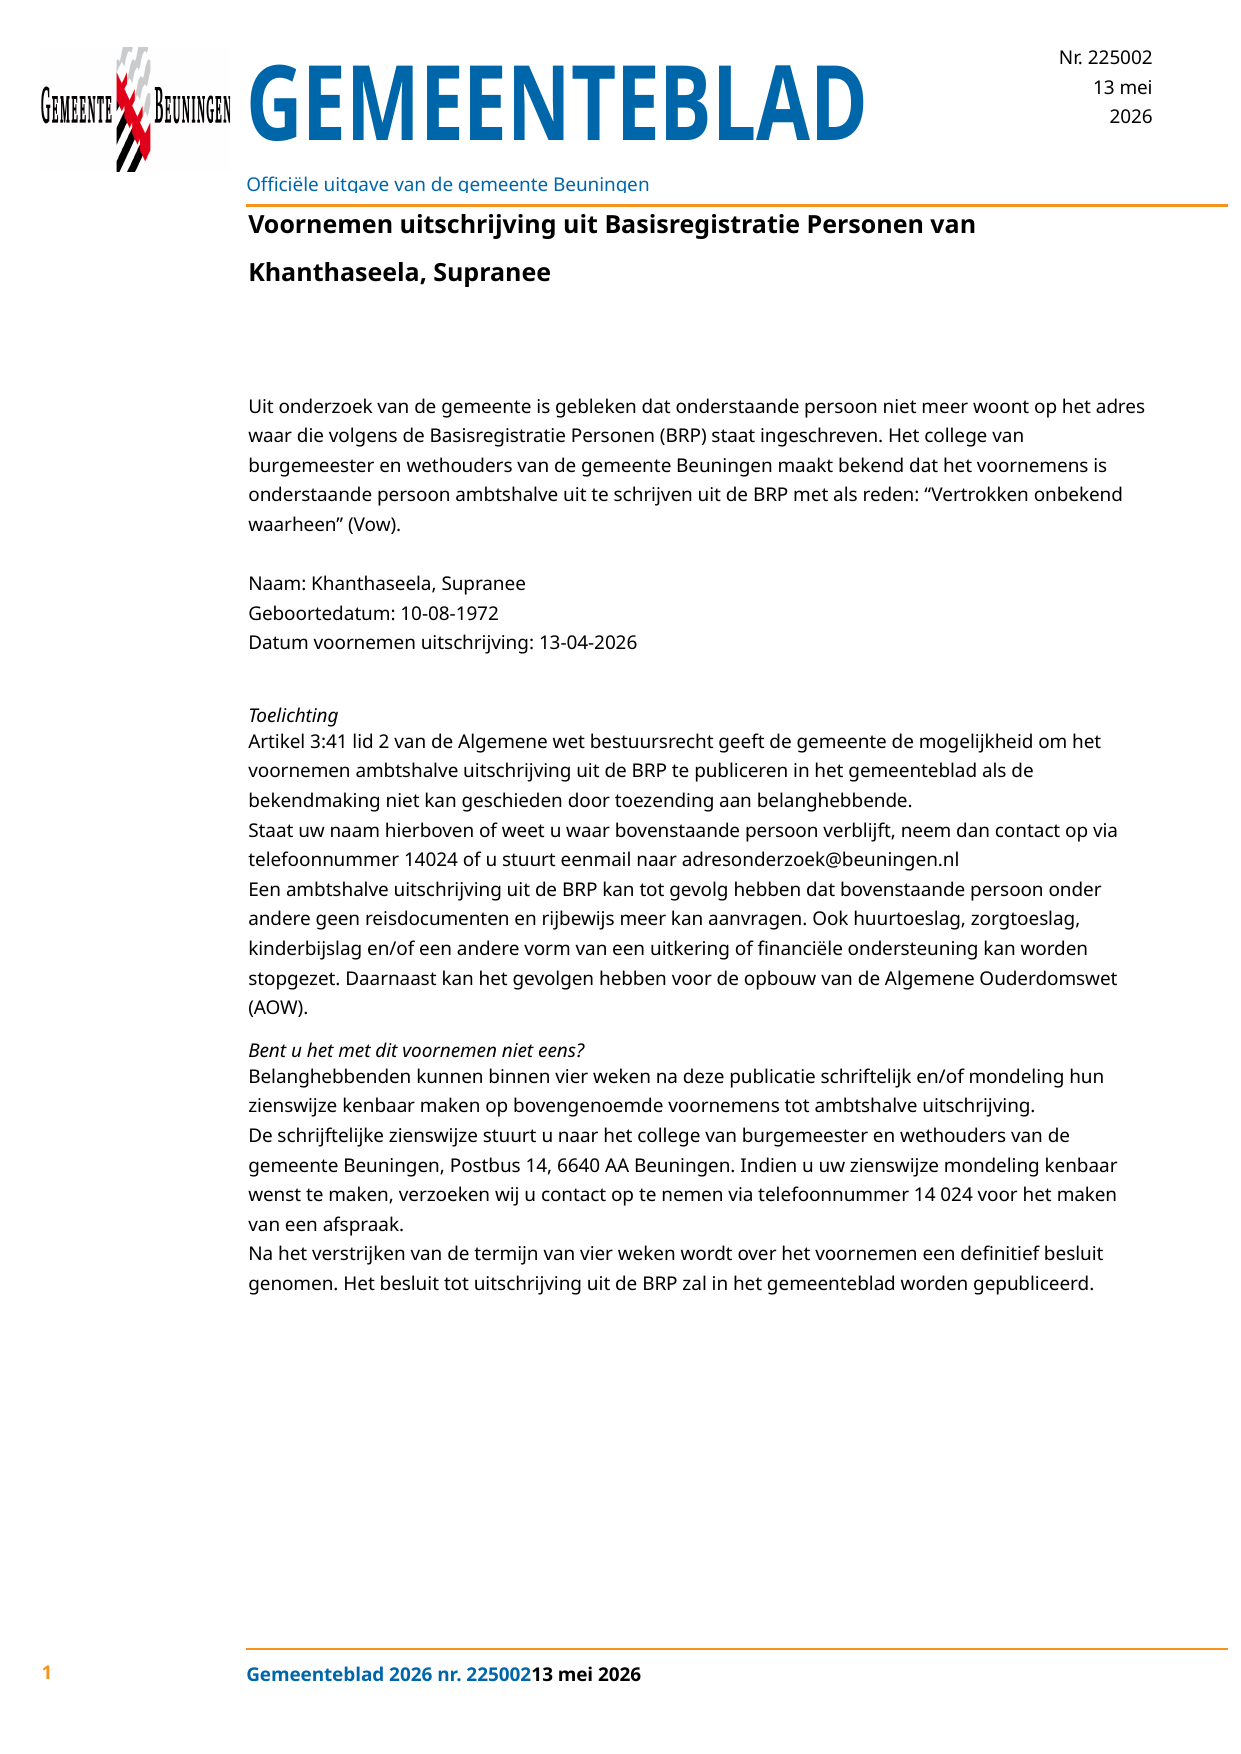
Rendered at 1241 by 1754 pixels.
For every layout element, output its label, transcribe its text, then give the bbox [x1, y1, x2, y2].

text Staat uw naam hierboven of weet u waar bovenstaande persoon verblijft, neem dan contact op via telefoonnummer 14024 of u stuurt eenmail naar adresonderzoek@beuningen.nl [248, 817, 1152, 872]
text Datum voornemen uitschrijving: 13-04-2026 [248, 629, 1152, 655]
text Artikel 3:41 lid 2 van de Algemene wet bestuursrecht geeft de gemeente de mogelijkheid om het voornemen ambtshalve uitschrijving uit de BRP te publiceren in het gemeenteblad als de bekendmaking niet kan geschieden door toezending aan belanghebbende. [248, 728, 1152, 813]
text Uit onderzoek van de gemeente is gebleken dat onderstaande persoon niet meer woont op het adres waar die volgens de Basisregistratie Personen (BRP) staat ingeschreven. Het college van burgemeester en wethouders van de gemeente Beuningen maakt bekend dat het voornemens is onderstaande persoon ambtshalve uit te schrijven uit de BRP met als reden: “Vertrokken onbekend waarheen” (Vow). [248, 393, 1152, 537]
text De schrijftelijke zienswijze stuurt u naar het college van burgemeester en wethouders van de gemeente Beuningen, Postbus 14, 6640 AA Beuningen. Indien u uw zienswijze mondeling kenbaar wenst te maken, verzoeken wij u contact op te nemen via telefoonnummer 14 024 voor het maken van een afspraak. [248, 1122, 1152, 1237]
text Naam: Khanthaseela, Supranee [248, 570, 1152, 596]
text Een ambtshalve uitschrijving uit de BRP kan tot gevolg hebben dat bovenstaande persoon onder andere geen reisdocumenten en rijbewijs meer kan aanvragen. Ook huurtoeslag, zorgtoeslag, kinderbijslag en/of een andere vorm van een uitkering of financiële ondersteuning kan worden stopgezet. Daarnaast kan het gevolgen hebben voor de opbouw van de Algemene Ouderdomswet (AOW). [248, 876, 1152, 1020]
text Bent u het met dit voornemen niet eens? [248, 1037, 1152, 1063]
text Voornemen uitschrijving uit Basisregistratie Personen van Khanthaseela, Supranee [248, 207, 1152, 288]
text Toelichting [248, 702, 1152, 728]
text Belanghebbenden kunnen binnen vier weken na deze publicatie schriftelijk en/of mondeling hun zienswijze kenbaar maken op bovengenoemde voornemens tot ambtshalve uitschrijving. [248, 1063, 1152, 1118]
text Na het verstrijken van de termijn van vier weken wordt over het voornemen een definitief besluit genomen. Het besluit tot uitschrijving uit de BRP zal in het gemeenteblad worden gepubliceerd. [248, 1241, 1152, 1296]
picture [41, 47, 231, 172]
text Geboortedatum: 10-08-1972 [248, 600, 1152, 626]
